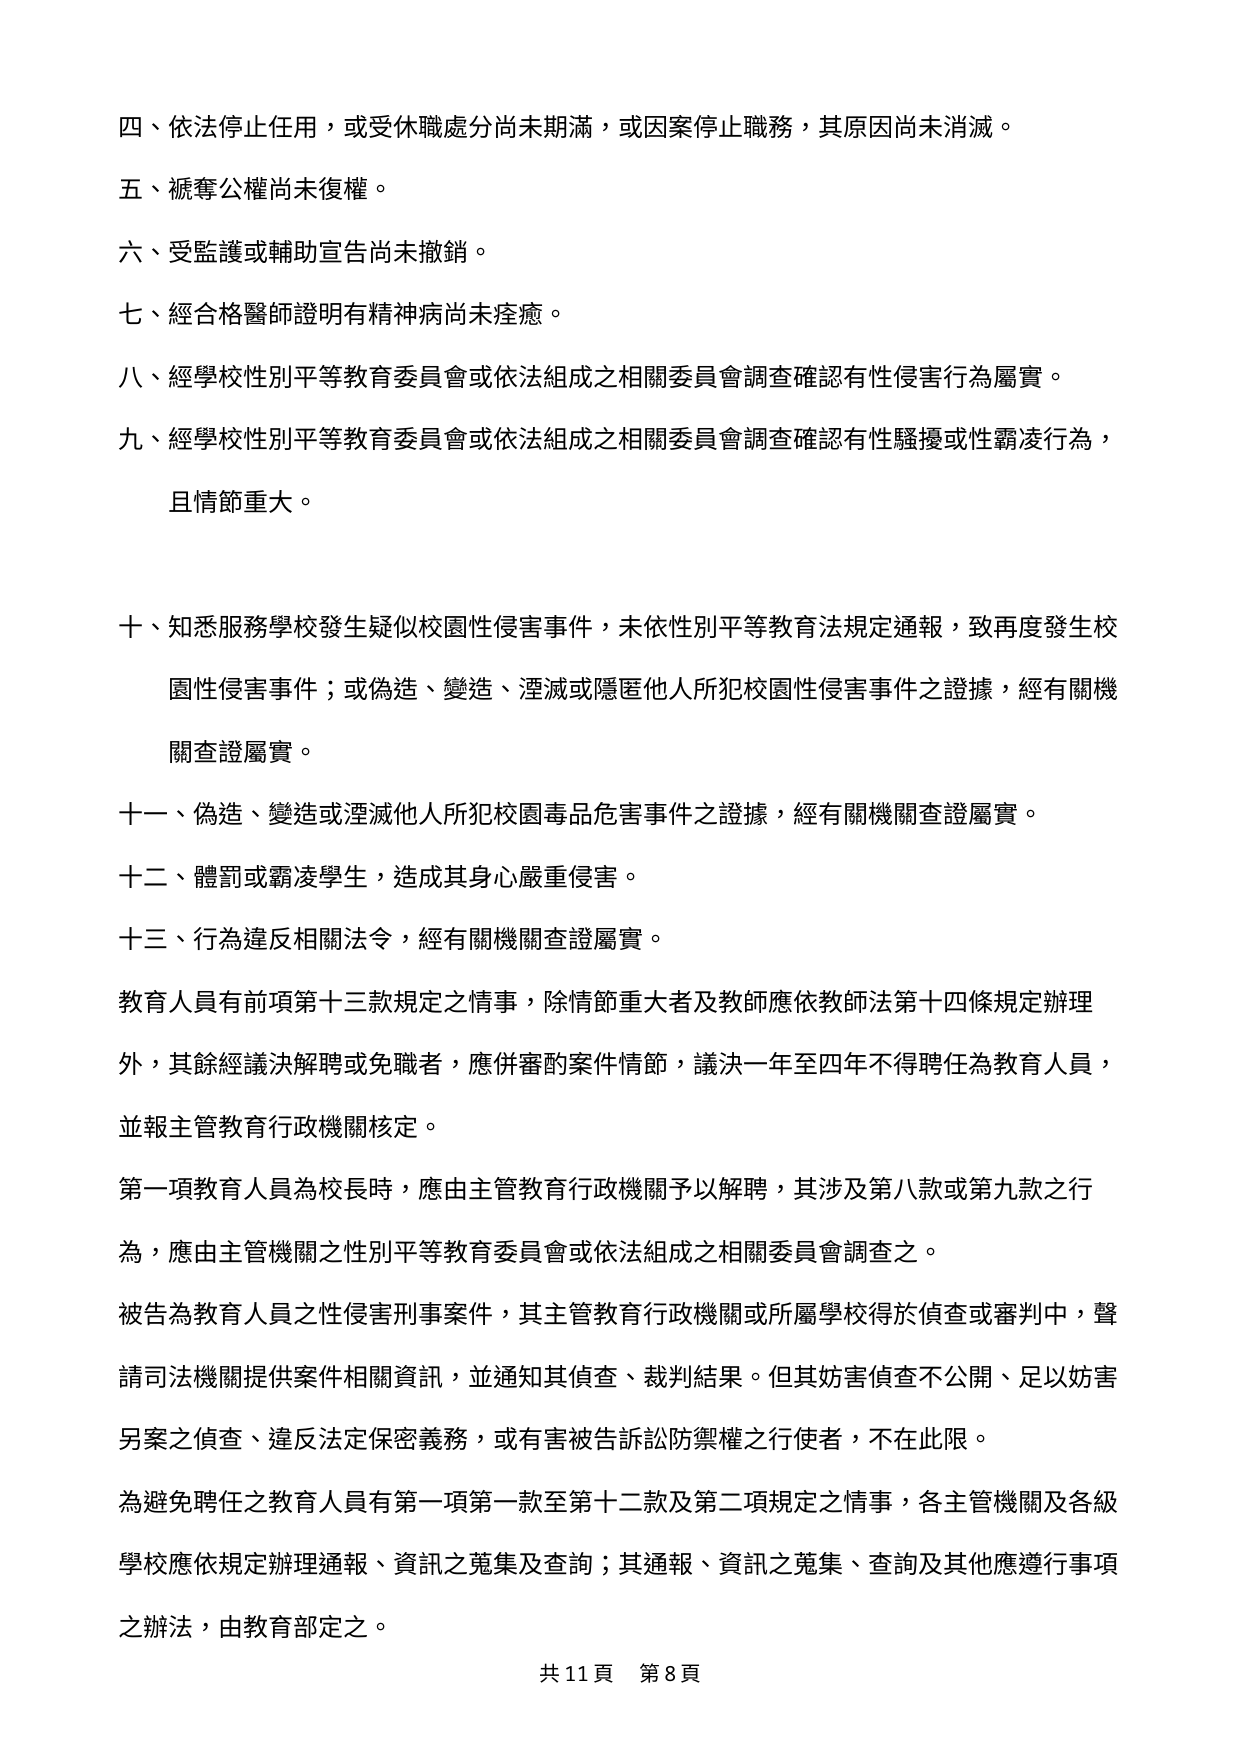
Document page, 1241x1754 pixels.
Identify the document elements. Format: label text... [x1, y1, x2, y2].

text 四、依法停止任用，或受休職處分尚未期滿，或因案停止職務，其原因尚未消滅。 [118, 86, 1122, 148]
text 十一、偽造、變造或湮滅他人所犯校園毒品危害事件之證據，經有關機關查證屬實。 [118, 773, 1122, 836]
text 八、經學校性別平等教育委員會或依法組成之相關委員會調查確認有性侵害行為屬實。 [118, 336, 1122, 398]
text 被告為教育人員之性侵害刑事案件，其主管教育行政機關或所屬學校得於偵查或審判中，聲請司法機關提供案件相關資訊，並通知其偵查、裁判結果。但其妨害偵查不公開、足以妨害另案之偵查、違反法定保密義務，或有害被告訴訟防禦權之行使者，不在此限。 [118, 1273, 1122, 1461]
text 五、褫奪公權尚未復權。 [118, 148, 1122, 211]
text 為避免聘任之教育人員有第一項第一款至第十二款及第二項規定之情事，各主管機關及各級學校應依規定辦理通報、資訊之蒐集及查詢；其通報、資訊之蒐集、查詢及其他應遵行事項之辦法，由教育部定之。 [118, 1461, 1122, 1648]
text 教育人員有前項第十三款規定之情事，除情節重大者及教師應依教師法第十四條規定辦理外，其餘經議決解聘或免職者，應併審酌案件情節，議決一年至四年不得聘任為教育人員，並報主管教育行政機關核定。 [118, 961, 1122, 1148]
text 第一項教育人員為校長時，應由主管教育行政機關予以解聘，其涉及第八款或第九款之行為，應由主管機關之性別平等教育委員會或依法組成之相關委員會調查之。 [118, 1148, 1122, 1273]
text 十、知悉服務學校發生疑似校園性侵害事件，未依性別平等教育法規定通報，致再度發生校園性侵害事件；或偽造、變造、湮滅或隱匿他人所犯校園性侵害事件之證據，經有關機關查證屬實。 [118, 586, 1122, 773]
text 九、經學校性別平等教育委員會或依法組成之相關委員會調查確認有性騷擾或性霸凌行為，且情節重大。 [118, 398, 1122, 523]
text 六、受監護或輔助宣告尚未撤銷。 [118, 211, 1122, 273]
text 十二、體罰或霸凌學生，造成其身心嚴重侵害。 [118, 836, 1122, 898]
text 七、經合格醫師證明有精神病尚未痊癒。 [118, 273, 1122, 336]
text 十三、行為違反相關法令，經有關機關查證屬實。 [118, 898, 1122, 961]
